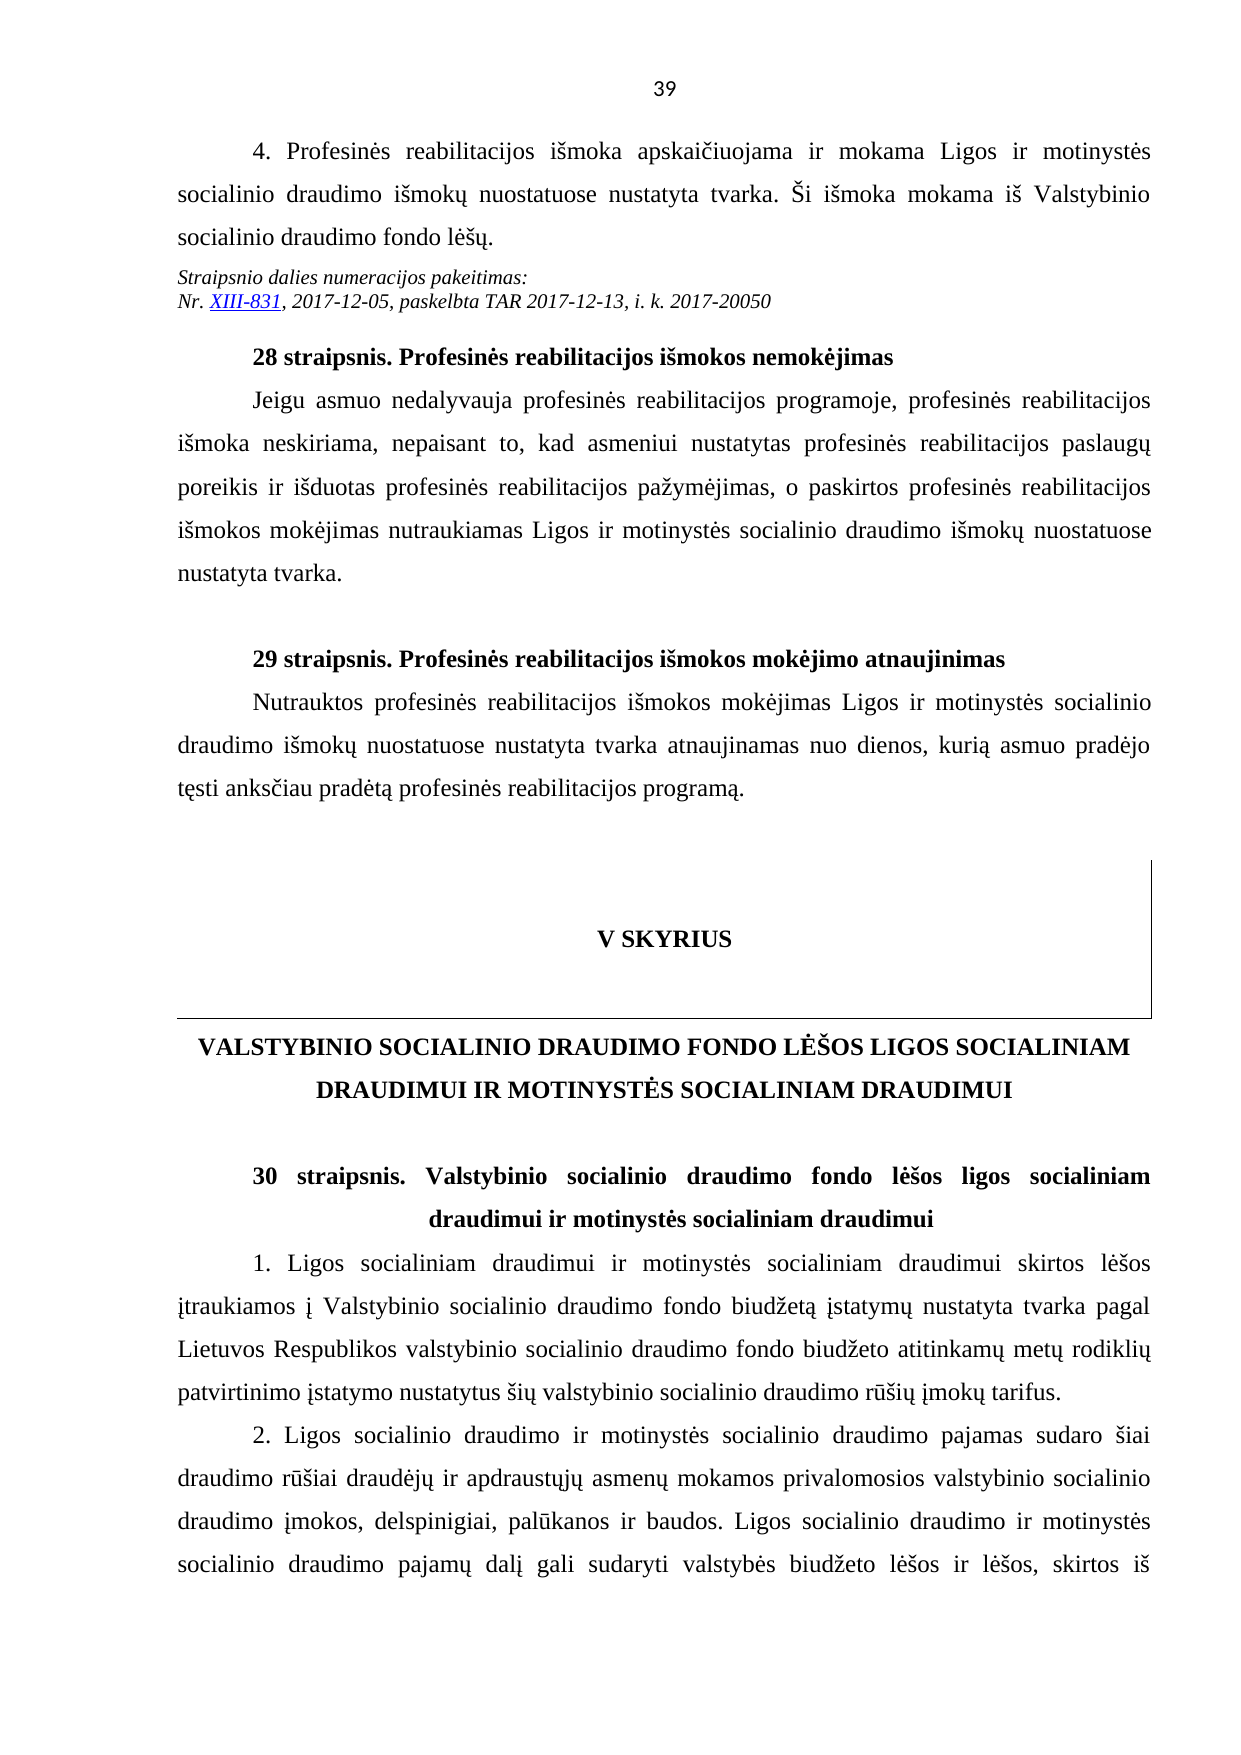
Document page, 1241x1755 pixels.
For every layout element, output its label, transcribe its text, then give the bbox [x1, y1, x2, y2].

text Nutrauktos profesinės reabilitacijos išmokos mokėjimas Ligos ir motinystės socialinio draudimo išmokų nuostatuose nustatyta tvarka atnaujinamas nuo dienos, kurią asmuo pradėjo tęsti anksčiau pradėtą profesinės reabilitacijos programą. [177, 687, 1152, 802]
text 30 straipsnis. Valstybinio socialinio draudimo fondo lėšos ligos socialiniam draudimui ir motinystės socialiniam draudimui [252, 1161, 1152, 1233]
text VALSTYBINIO SOCIALINIO DRAUDIMO FONDO LĖŠOS LIGOS SOCIALINIAM DRAUDIMUI IR MOTINYSTĖS SOCIALINIAM DRAUDIMUI [177, 1032, 1152, 1104]
text 1. Ligos socialiniam draudimui ir motinystės socialiniam draudimui skirtos lėšos įtraukiamos į Valstybinio socialinio draudimo fondo biudžetą įstatymų nustatyta tvarka pagal Lietuvos Respublikos valstybinio socialinio draudimo fondo biudžeto atitinkamų metų rodiklių patvirtinimo įstatymo nustatytus šių valstybinio socialinio draudimo rūšių įmokų tarifus. [177, 1248, 1152, 1406]
text 4. Profesinės reabilitacijos išmoka apskaičiuojama ir mokama Ligos ir motinystės socialinio draudimo išmokų nuostatuose nustatyta tvarka. Ši išmoka mokama iš Valstybinio socialinio draudimo fondo lėšų. [177, 136, 1152, 251]
text V SKYRIUS [177, 860, 1151, 1018]
text 29 straipsnis. Profesinės reabilitacijos išmokos mokėjimo atnaujinimas [177, 644, 1152, 673]
text Jeigu asmuo nedalyvauja profesinės reabilitacijos programoje, profesinės reabilitacijos išmoka neskiriama, nepaisant to, kad asmeniui nustatytas profesinės reabilitacijos paslaugų poreikis ir išduotas profesinės reabilitacijos pažymėjimas, o paskirtos profesinės reabilitacijos išmokos mokėjimas nutraukiamas Ligos ir motinystės socialinio draudimo išmokų nuostatuose nustatyta tvarka. [177, 385, 1152, 587]
text Straipsnio dalies numeracijos pakeitimas: [177, 265, 1152, 289]
text Nr. XIII-831, 2017-12-05, paskelbta TAR 2017-12-13, i. k. 2017-20050 [177, 289, 1152, 313]
text 28 straipsnis. Profesinės reabilitacijos išmokos nemokėjimas [177, 342, 1152, 371]
text 2. Ligos socialinio draudimo ir motinystės socialinio draudimo pajamas sudaro šiai draudimo rūšiai draudėjų ir apdraustųjų asmenų mokamos privalomosios valstybinio socialinio draudimo įmokos, delspinigiai, palūkanos ir baudos. Ligos socialinio draudimo ir motinystės socialinio draudimo pajamų dalį gali sudaryti valstybės biudžeto lėšos ir lėšos, skirtos iš [177, 1420, 1152, 1578]
